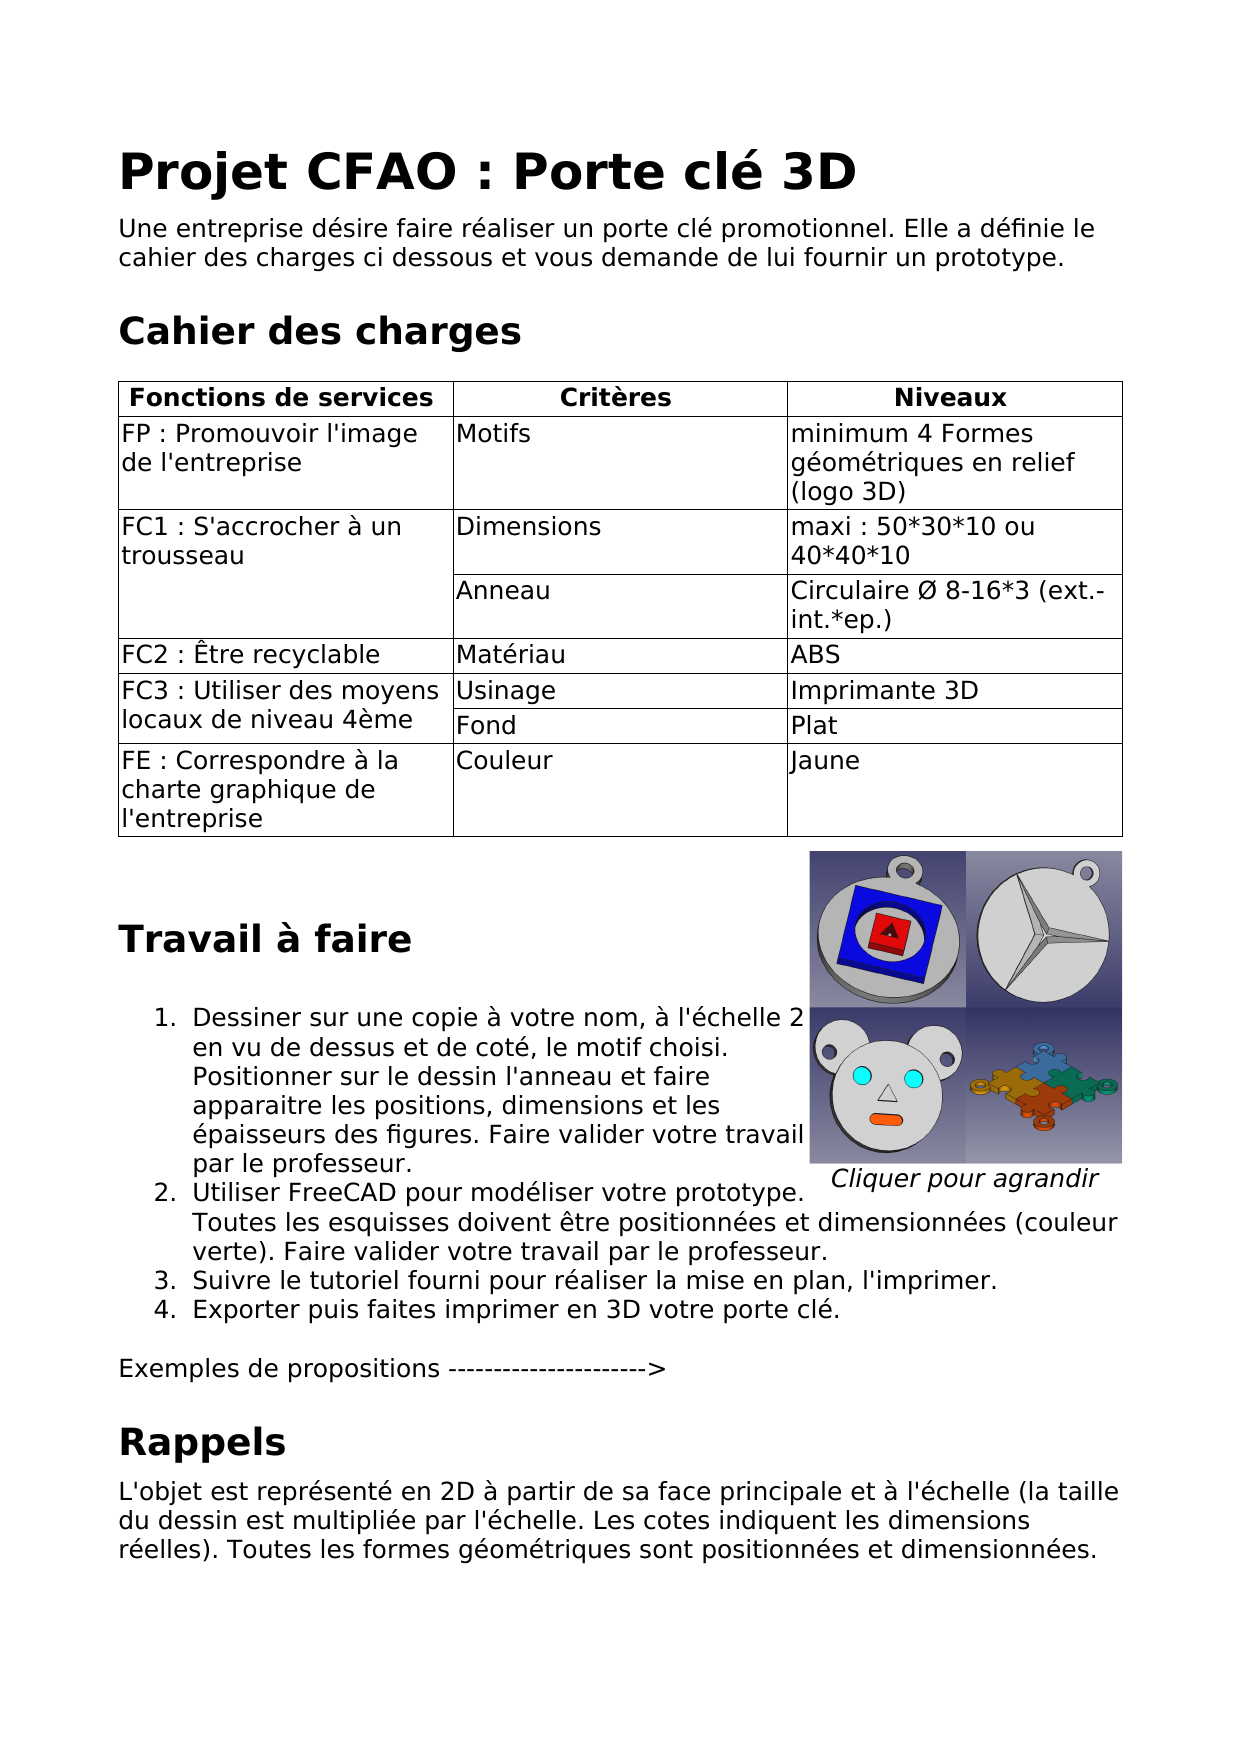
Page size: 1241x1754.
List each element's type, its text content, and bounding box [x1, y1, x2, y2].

text Exemples de propositions ----------------------> [118, 1354, 1122, 1383]
table_cell Dimensions [454, 510, 787, 573]
text L'objet est représenté en 2D à partir de sa face principale et à l'échelle (la taille du dessin est multipliée par l'échelle. Les cotes indiquent les dimensions réelles). Toutes les formes géométriques sont positionnées et dimensionnées. [118, 1477, 1122, 1564]
table_cell Plat [788, 709, 1122, 743]
table_cell FC3 : Utiliser des moyens locaux de niveau 4ème [119, 674, 453, 743]
table_cell Couleur [454, 744, 787, 836]
list Suivre le tutoriel fourni pour réaliser la mise en plan, l'imprimer. [177, 1266, 1122, 1295]
table_cell ABS [788, 639, 1122, 673]
list Dessiner sur une copie à votre nom, à l'échelle 2 en vu de dessus et de coté, le motif choisi. Positionner sur le dessin l'anneau et faire apparaitre les positions, dimensions et les épaisseurs des figures. Faire valider votre travail par le professeur. [177, 1004, 809, 1179]
table_cell Fond [454, 709, 787, 743]
table_cell maxi : 50*30*10 ou 40*40*10 [788, 510, 1122, 573]
table_cell FC2 : Être recyclable [119, 639, 453, 673]
table_cell FE : Correspondre à la charte graphique de l'entreprise [119, 744, 453, 836]
list Utiliser FreeCAD pour modéliser votre prototype. Toutes les esquisses doivent être positionnées et dimensionnées (couleur verte). Faire valider votre travail par le professeur. [177, 1179, 1122, 1266]
table_cell Circulaire Ø 8-16*3 (ext.-int.*ep.) [788, 575, 1122, 638]
subtitle Rappels [118, 1421, 1122, 1464]
table_cell Usinage [454, 674, 787, 708]
list Exporter puis faites imprimer en 3D votre porte clé. [177, 1295, 1122, 1324]
subtitle Projet CFAO : Porte clé 3D [118, 143, 1122, 201]
subtitle Cahier des charges [118, 310, 1122, 353]
table_cell Motifs [454, 417, 787, 509]
table_cell Imprimante 3D [788, 674, 1122, 708]
table_cell FP : Promouvoir l'image de l'entreprise [119, 417, 453, 509]
subtitle Travail à faire [118, 918, 809, 962]
table_cell Jaune [788, 744, 1122, 836]
text Une entreprise désire faire réaliser un porte clé promotionnel. Elle a définie le cahier des charges ci dessous et vous demande de lui fournir un prototype. [118, 214, 1122, 272]
table_cell FC1 : S'accrocher à un trousseau [119, 510, 453, 638]
table_header Critères [454, 382, 787, 416]
text Cliquer pour agrandir [809, 1164, 1122, 1193]
picture [809, 851, 1123, 1164]
table_cell Matériau [454, 639, 787, 673]
table_cell minimum 4 Formes géométriques en relief (logo 3D) [788, 417, 1122, 509]
table_header Fonctions de services [119, 382, 453, 416]
table_cell Anneau [454, 575, 787, 638]
table_header Niveaux [788, 382, 1122, 416]
